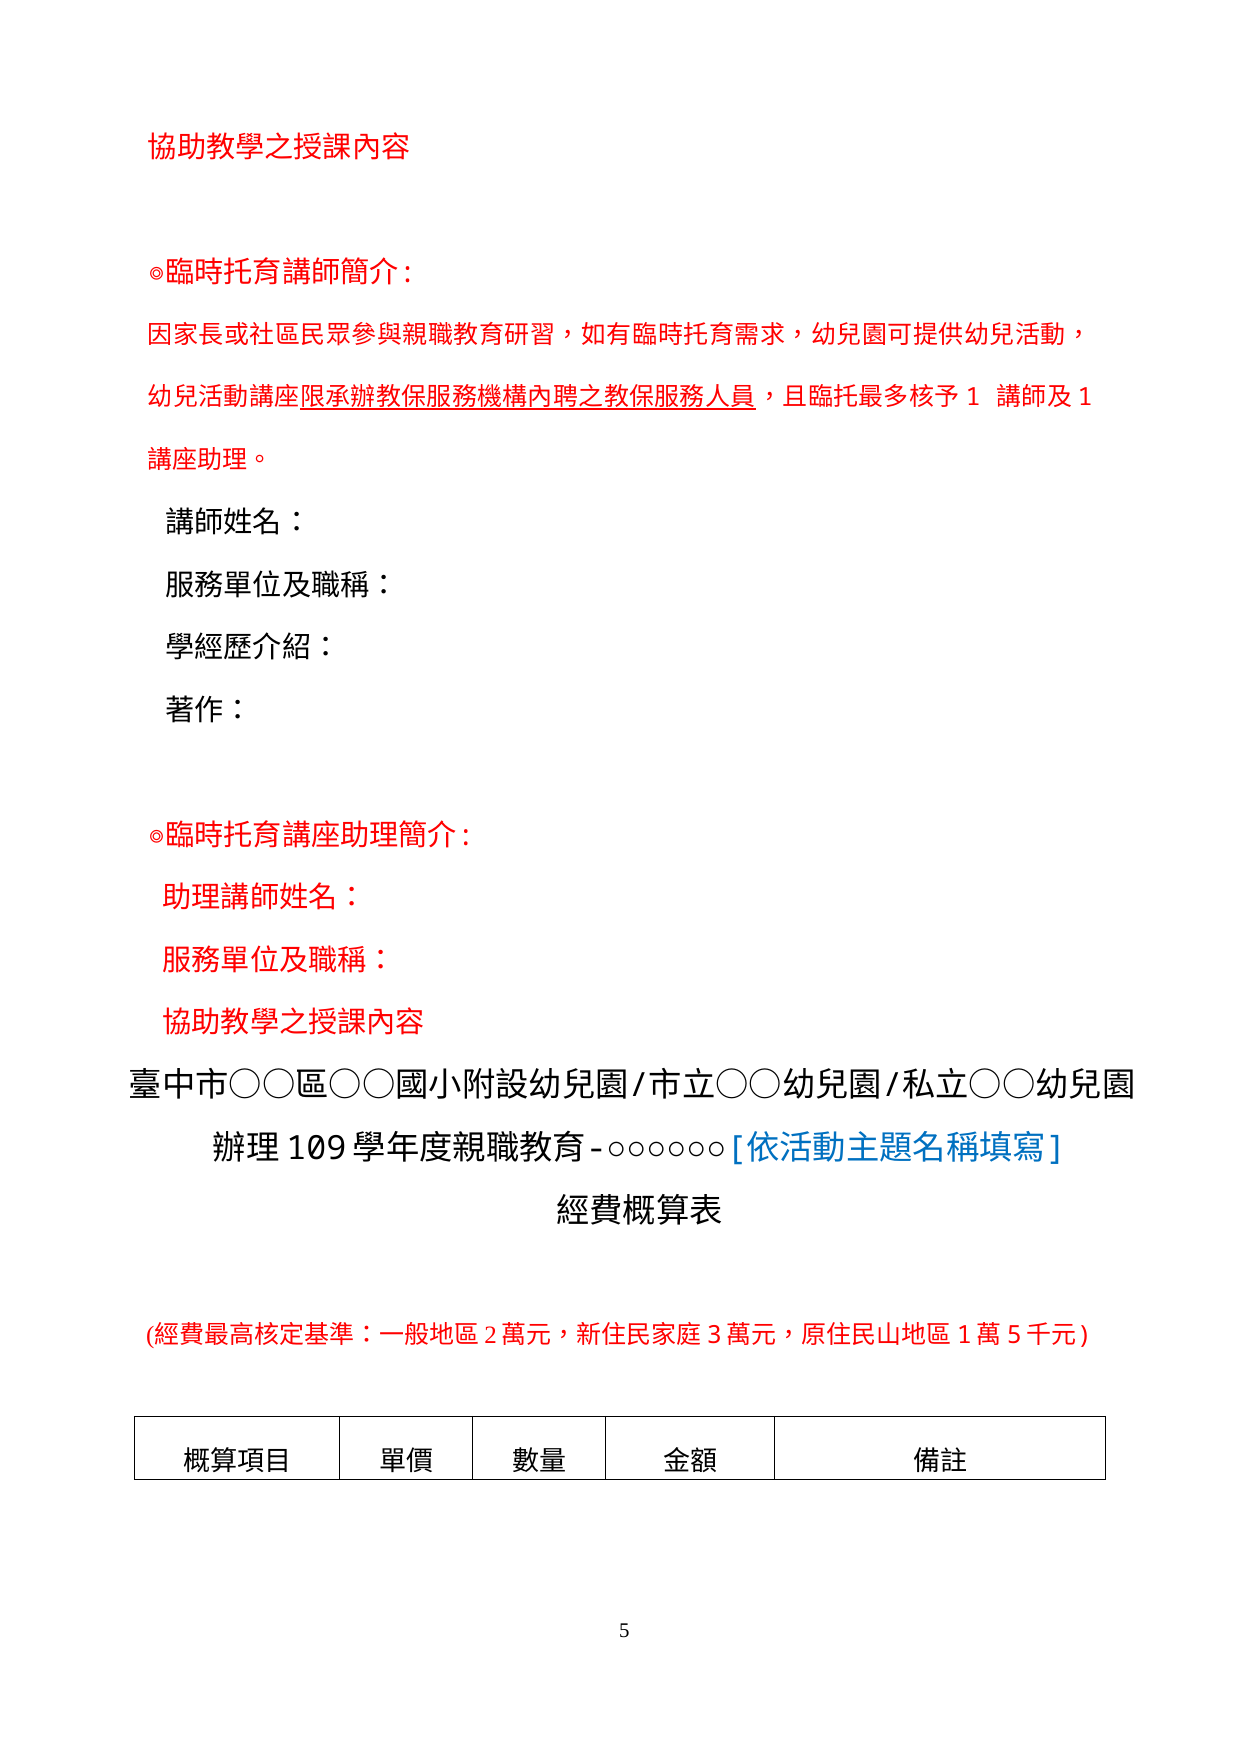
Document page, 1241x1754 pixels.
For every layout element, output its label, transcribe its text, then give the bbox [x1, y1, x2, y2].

text 協助教學之授課內容 [148, 978, 1092, 1041]
text 助理講師姓名： [148, 853, 1092, 916]
table_header 金額 [606, 1417, 774, 1479]
text ◎臨時托育講師簡介: [148, 228, 1092, 291]
text 因家長或社區民眾參與親職教育研習，如有臨時托育需求，幼兒園可提供幼兒活動，幼兒活動講座限承辦教保服務機構內聘之教保服務人員，且臨托最多核予1 講師及1 講座助理。 [148, 291, 1092, 478]
text 臺中市○○區○○國小附設幼兒園/市立○○幼兒園/私立○○幼兒園 [91, 1041, 1146, 1103]
text 著作： [148, 666, 1092, 728]
table_header 備註 [775, 1417, 1105, 1479]
text 經費概算表 [118, 1166, 1146, 1228]
text 學經歷介紹： [148, 603, 1092, 666]
table_header 概算項目 [135, 1417, 339, 1479]
text ◎臨時托育講座助理簡介: [148, 791, 1092, 853]
text 辦理109學年度親職教育-○○○○○○[依活動主題名稱填寫] [118, 1103, 1146, 1166]
table_header 單價 [340, 1417, 472, 1479]
text (經費最高核定基準：一般地區2萬元，新住民家庭3萬元，原住民山地區1萬5千元) [91, 1291, 1146, 1353]
text 協助教學之授課內容 [148, 103, 1092, 166]
text 講師姓名： [148, 478, 1092, 541]
text 服務單位及職稱： [148, 541, 1092, 603]
table_header 數量 [473, 1417, 605, 1479]
text 服務單位及職稱： [148, 916, 1092, 978]
